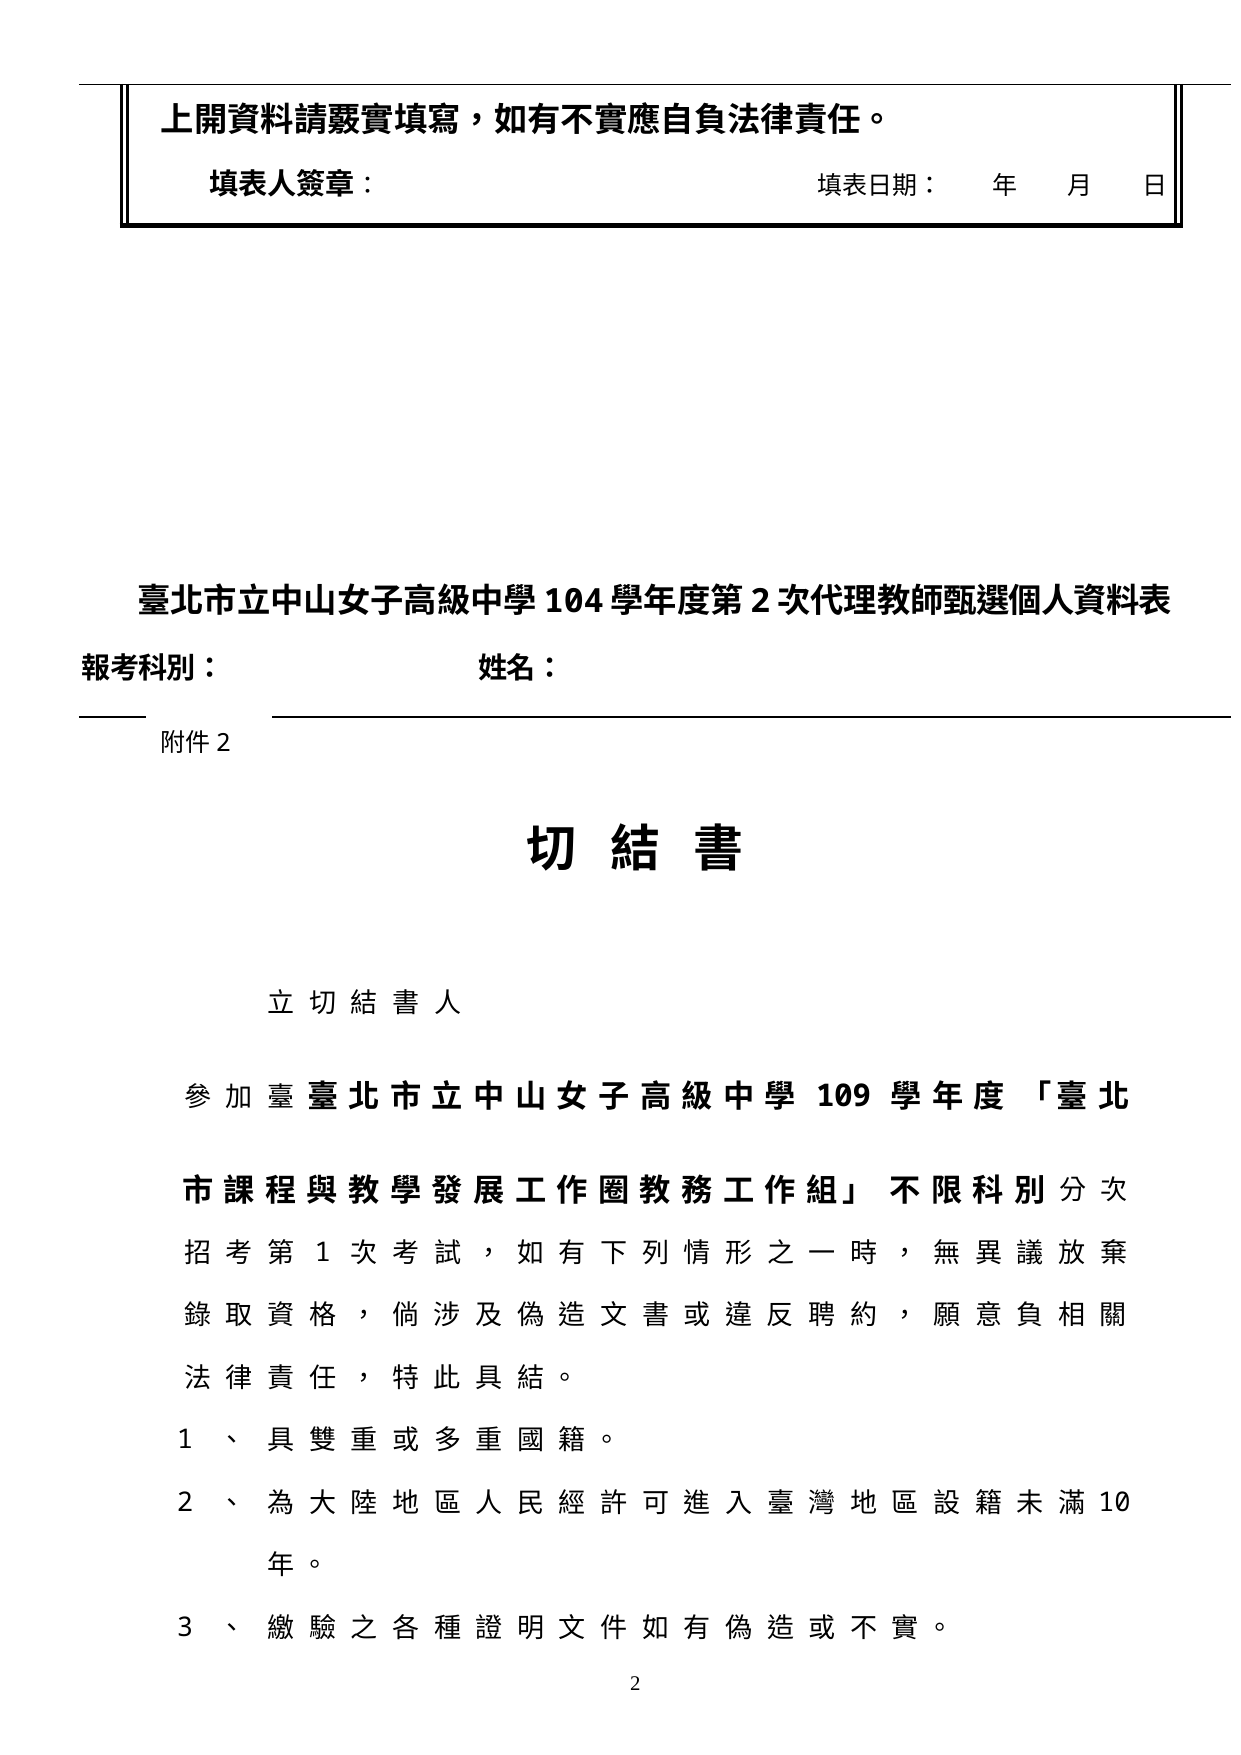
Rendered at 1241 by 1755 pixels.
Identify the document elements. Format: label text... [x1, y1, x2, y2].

table_header 臺北市立中山女子高級中學104學年度第2次代理教師甄選個人資料表 報考科別： 姓名： [79, 85, 1231, 716]
list 具雙重或多重國籍。 [164, 1396, 1135, 1459]
text 附件2 [161, 723, 257, 759]
list 為大陸地區人民經許可進入臺灣地區設籍未滿10年。 [164, 1459, 1135, 1584]
text 切結書 [135, 771, 1135, 896]
list 繳驗之各種證明文件如有偽造或不實。 [164, 1584, 1135, 1646]
table_cell 上開資料請覈實填寫，如有不實應自負法律責任。 填表人簽章： 填表日期： 年 月 日 [129, 85, 1174, 222]
text 立切結書人 參加臺臺北市立中山女子高級中學109學年度「臺北市課程與教學發展工作圈教務工作組」不限科別分次招考第1次考試，如有下列情形之一時，無異議放棄錄取資格，倘涉及偽造文書或違反聘約，願意負相關法律責任，特此具結。 [135, 959, 1135, 1396]
